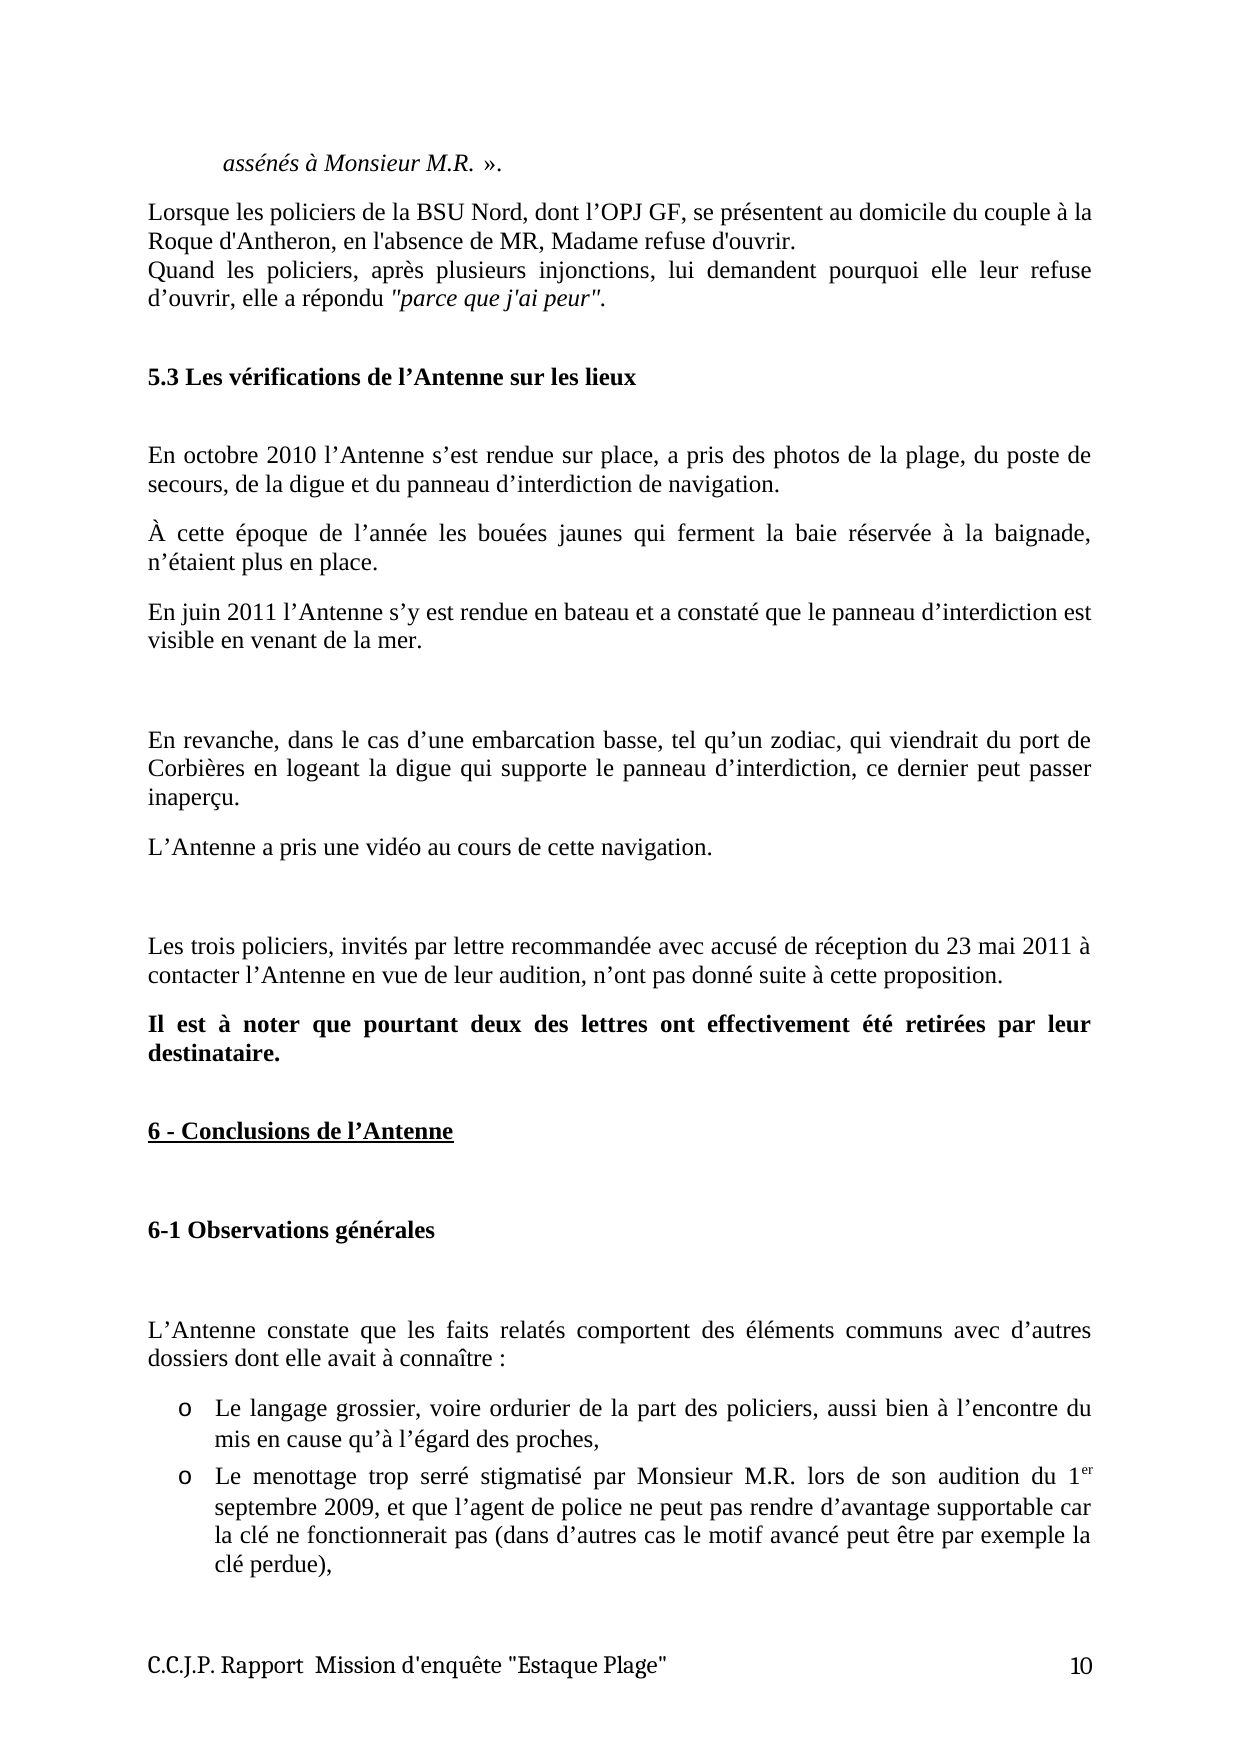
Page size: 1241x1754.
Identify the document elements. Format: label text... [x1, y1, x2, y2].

list 6-1 Observations générales [148, 1216, 1093, 1244]
list En juin 2011 l’Antenne s’y est rendue en bateau et a constaté que le panneau d’interdiction est visible en venant de la mer. [148, 597, 1093, 654]
list 6 - Conclusions de l’Antenne [148, 1116, 1093, 1145]
list À cette époque de l’année les bouées jaunes qui ferment la baie réservée à la baignade, n’étaient plus en place. [148, 518, 1093, 576]
list L’Antenne constate que les faits relatés comportent des éléments communs avec d’autres dossiers dont elle avait à connaître : [148, 1315, 1093, 1372]
list Les trois policiers, invités par lettre recommandée avec accusé de réception du 23 mai 2011 à contacter l’Antenne en vue de leur audition, n’ont pas donné suite à cette proposition. [148, 931, 1093, 988]
list En revanche, dans le cas d’une embarcation basse, tel qu’un zodiac, qui viendrait du port de Corbières en logeant la digue qui supporte le panneau d’interdiction, ce dernier peut passer inaperçu. [148, 725, 1093, 811]
list assénés à Monsieur M.R. ». [185, 148, 1093, 176]
text 5.3 Les vérifications de l’Antenne sur les lieux [148, 362, 1093, 391]
list En octobre 2010 l’Antenne s’est rendue sur place, a pris des photos de la plage, du poste de secours, de la digue et du panneau d’interdiction de navigation. [148, 440, 1093, 498]
list Le langage grossier, voire ordurier de la part des policiers, aussi bien à l’encontre du mis en cause qu’à l’égard des proches, [177, 1393, 1093, 1453]
text Lorsque les policiers de la BSU Nord, dont l’OPJ GF, se présentent au domicile du couple à la Roque d'Antheron, en l'absence de MR, Madame refuse d'ouvrir. [148, 197, 1093, 255]
list L’Antenne a pris une vidéo au cours de cette navigation. [148, 832, 1093, 861]
list Il est à noter que pourtant deux des lettres ont effectivement été retirées par leur destinataire. [148, 1009, 1093, 1067]
text Quand les policiers, après plusieurs injonctions, lui demandent pourquoi elle leur refuse d’ouvrir, elle a répondu "parce que j'ai peur". [148, 255, 1093, 312]
list Le menottage trop serré stigmatisé par Monsieur M.R. lors de son audition du 1er septembre 2009, et que l’agent de police ne peut pas rendre d’avantage supportable car la clé ne fonctionnerait pas (dans d’autres cas le motif avancé peut être par exemple la clé perdue), [177, 1461, 1093, 1578]
